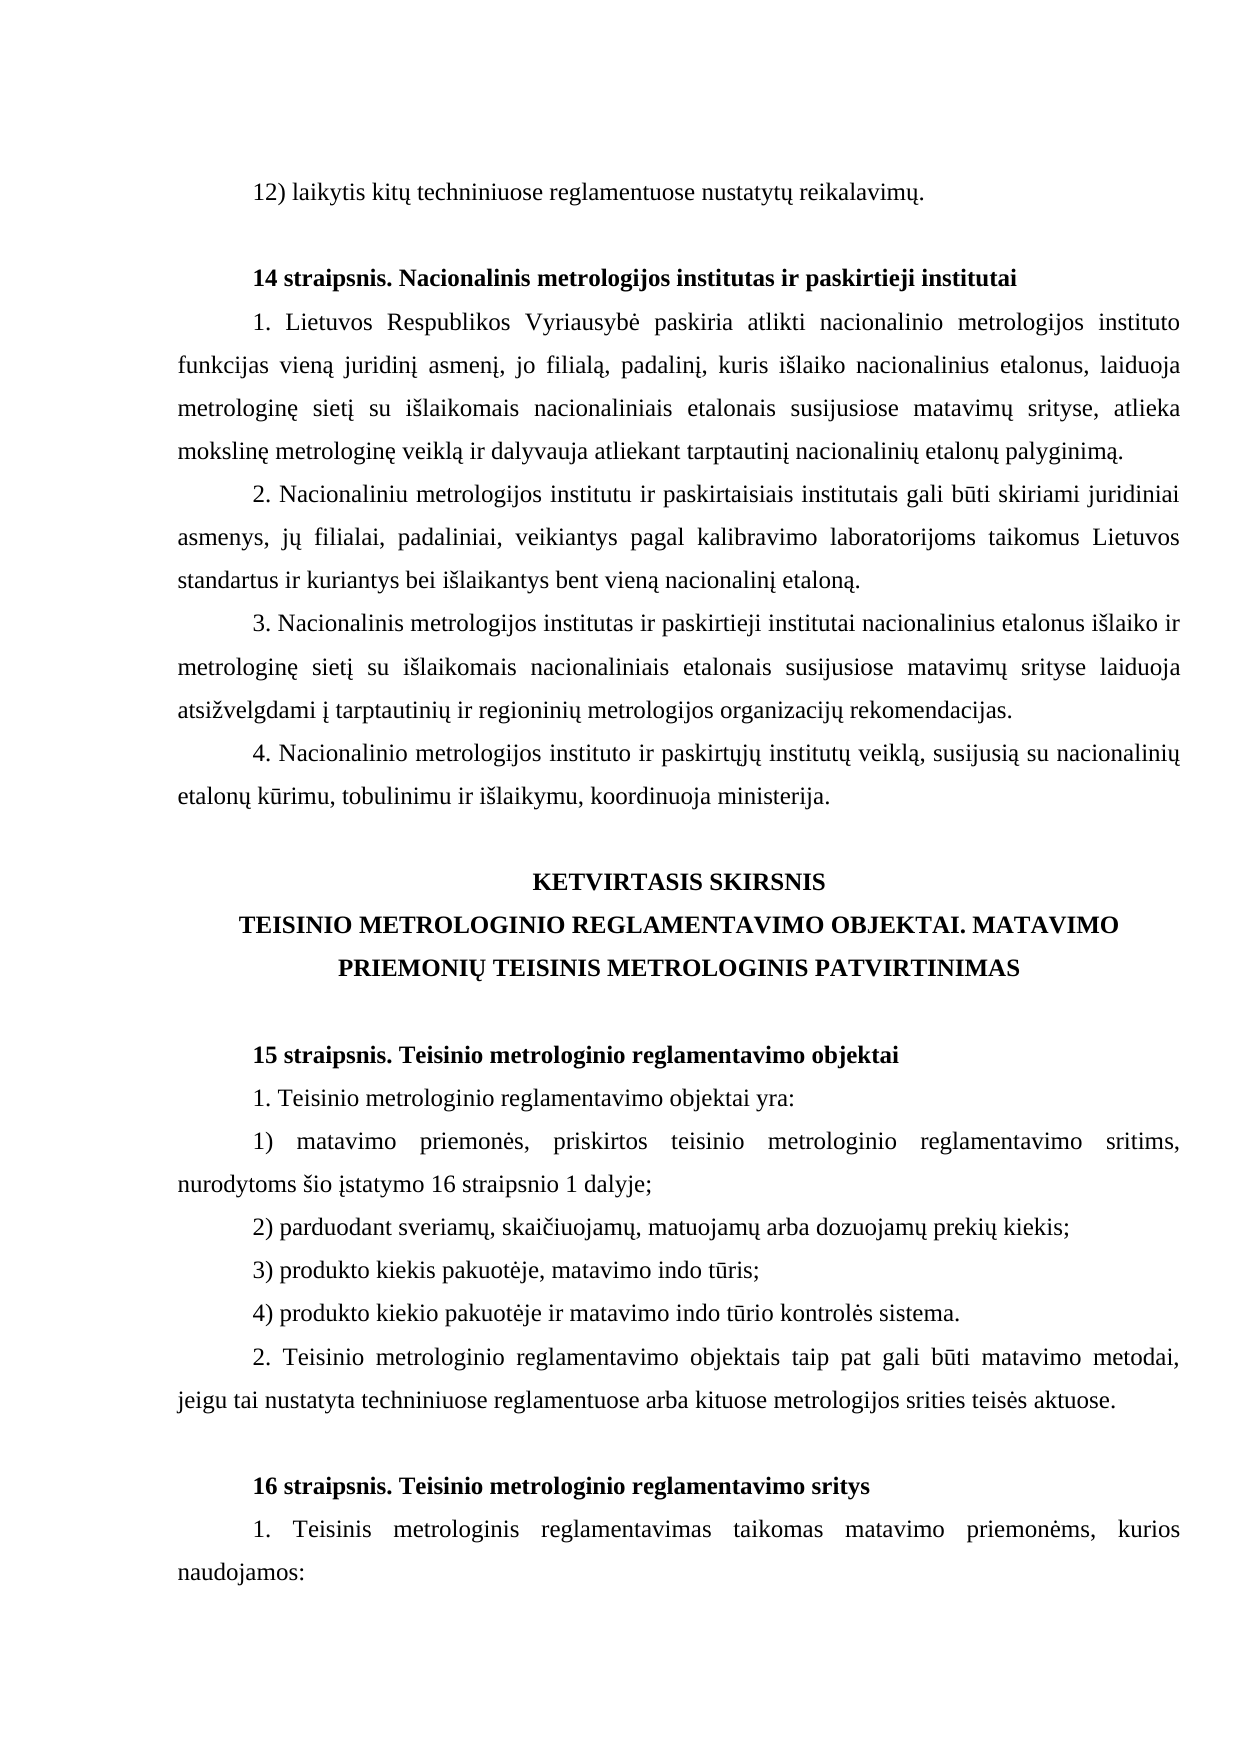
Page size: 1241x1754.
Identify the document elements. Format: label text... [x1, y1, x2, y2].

text 2) parduodant sveriamų, skaičiuojamų, matuojamų arba dozuojamų prekių kiekis; [177, 1212, 1181, 1241]
text 14 straipsnis. Nacionalinis metrologijos institutas ir paskirtieji institutai [177, 263, 1181, 292]
text 2. Nacionaliniu metrologijos institutu ir paskirtaisiais institutais gali būti skiriami juridiniai asmenys, jų filialai, padaliniai, veikiantys pagal kalibravimo laboratorijoms taikomus Lietuvos standartus ir kuriantys bei išlaikantys bent vieną nacionalinį etaloną. [177, 479, 1181, 594]
text TEISINIO METROLOGINIO REGLAMENTAVIMO OBJEKTAI. MATAVIMO PRIEMONIŲ TEISINIS METROLOGINIS PATVIRTINIMAS [177, 910, 1181, 982]
text KETVIRTASIS SKIRSNIS [177, 867, 1181, 896]
text 1. Teisinis metrologinis reglamentavimas taikomas matavimo priemonėms, kurios naudojamos: [177, 1514, 1181, 1586]
text 12) laikytis kitų techniniuose reglamentuose nustatytų reikalavimų. [177, 177, 1181, 206]
text 15 straipsnis. Teisinio metrologinio reglamentavimo objektai [177, 1040, 1181, 1068]
text 1. Lietuvos Respublikos Vyriausybė paskiria atlikti nacionalinio metrologijos instituto funkcijas vieną juridinį asmenį, jo filialą, padalinį, kuris išlaiko nacionalinius etalonus, laiduoja metrologinę sietį su išlaikomais nacionaliniais etalonais susijusiose matavimų srityse, atlieka mokslinę metrologinę veiklą ir dalyvauja atliekant tarptautinį nacionalinių etalonų palyginimą. [177, 307, 1181, 465]
text 3) produkto kiekis pakuotėje, matavimo indo tūris; [177, 1255, 1181, 1284]
text 4) produkto kiekio pakuotėje ir matavimo indo tūrio kontrolės sistema. [177, 1298, 1181, 1327]
text 3. Nacionalinis metrologijos institutas ir paskirtieji institutai nacionalinius etalonus išlaiko ir metrologinę sietį su išlaikomais nacionaliniais etalonais susijusiose matavimų srityse laiduoja atsižvelgdami į tarptautinių ir regioninių metrologijos organizacijų rekomendacijas. [177, 608, 1181, 723]
text 1) matavimo priemonės, priskirtos teisinio metrologinio reglamentavimo sritims, nurodytoms šio įstatymo 16 straipsnio 1 dalyje; [177, 1126, 1181, 1198]
text 4. Nacionalinio metrologijos instituto ir paskirtųjų institutų veiklą, susijusią su nacionalinių etalonų kūrimu, tobulinimu ir išlaikymu, koordinuoja ministerija. [177, 738, 1181, 810]
text 16 straipsnis. Teisinio metrologinio reglamentavimo sritys [177, 1471, 1181, 1500]
text 2. Teisinio metrologinio reglamentavimo objektais taip pat gali būti matavimo metodai, jeigu tai nustatyta techniniuose reglamentuose arba kituose metrologijos srities teisės aktuose. [177, 1342, 1181, 1413]
text 1. Teisinio metrologinio reglamentavimo objektai yra: [177, 1083, 1181, 1112]
